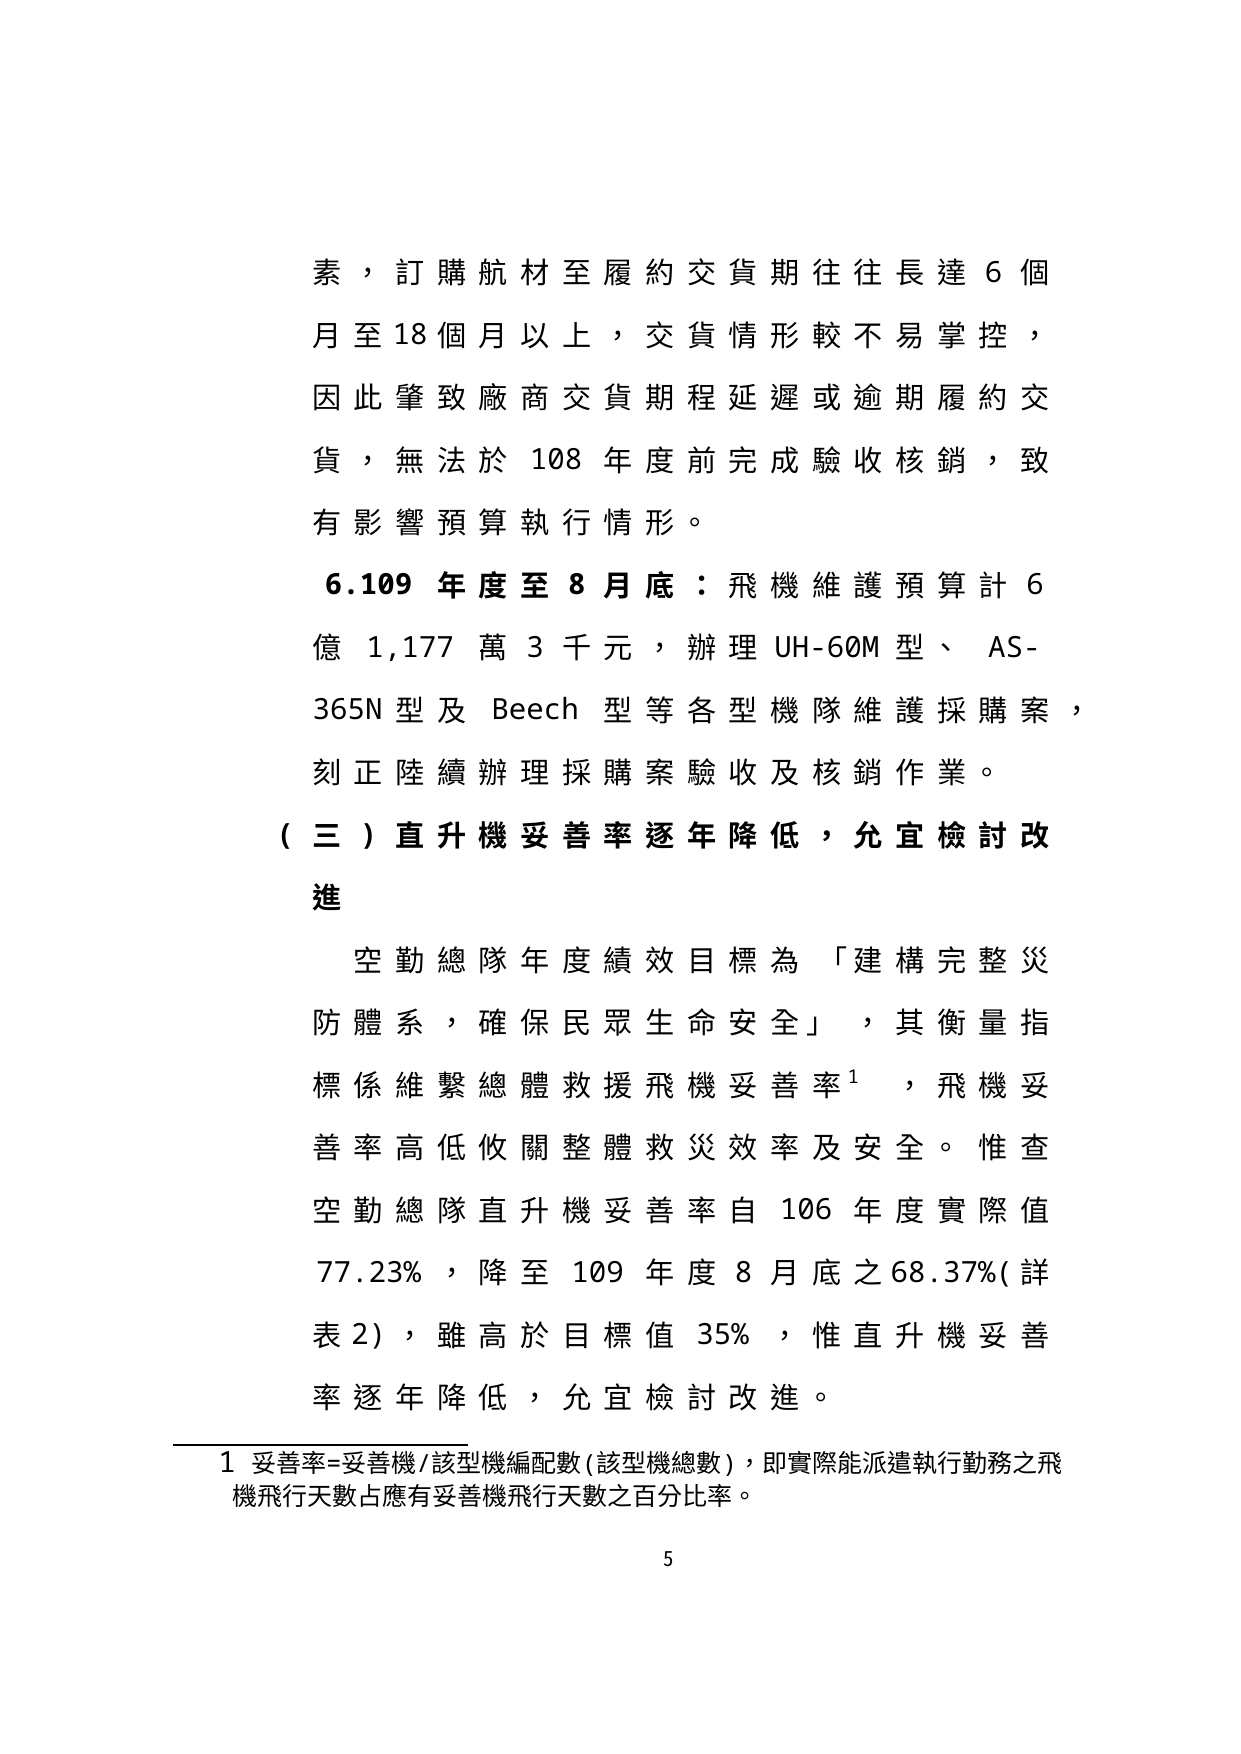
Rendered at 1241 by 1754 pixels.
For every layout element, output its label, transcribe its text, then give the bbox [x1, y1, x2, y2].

text 素，訂購航材至履約交貨期往往長達6個月至18個月以上，交貨情形較不易掌控，因此肇致廠商交貨期程延遲或逾期履約交貨，無法於108年度前完成驗收核銷，致有影響預算執行情形。 [269, 229, 1056, 542]
text 空勤總隊年度績效目標為「建構完整災防體系，確保民眾生命安全」，其衡量指標係維繫總體救援飛機妥善率，飛機妥善率高低攸關整體救災效率及安全。惟查空勤總隊直升機妥善率自106年度實際值77.23%，降至109年度8月底之68.37%(詳表2)，雖高於目標值35%，惟直升機妥善率逐年降低，允宜檢討改進。 [269, 917, 1056, 1417]
text 6.109年度至8月底：飛機維護預算計6億1,177萬3千元，辦理UH-60M型、AS-365N型及Beech型等各型機隊維護採購案，刻正陸續辦理採購案驗收及核銷作業。 [269, 542, 1056, 792]
text (三)直升機妥善率逐年降低，允宜檢討改進 [240, 792, 1056, 917]
text 妥善率=妥善機/該型機編配數(該型機總數)，即實際能派遣執行勤務之飛機飛行天數占應有妥善機飛行天數之百分比率。 [218, 1446, 1063, 1512]
